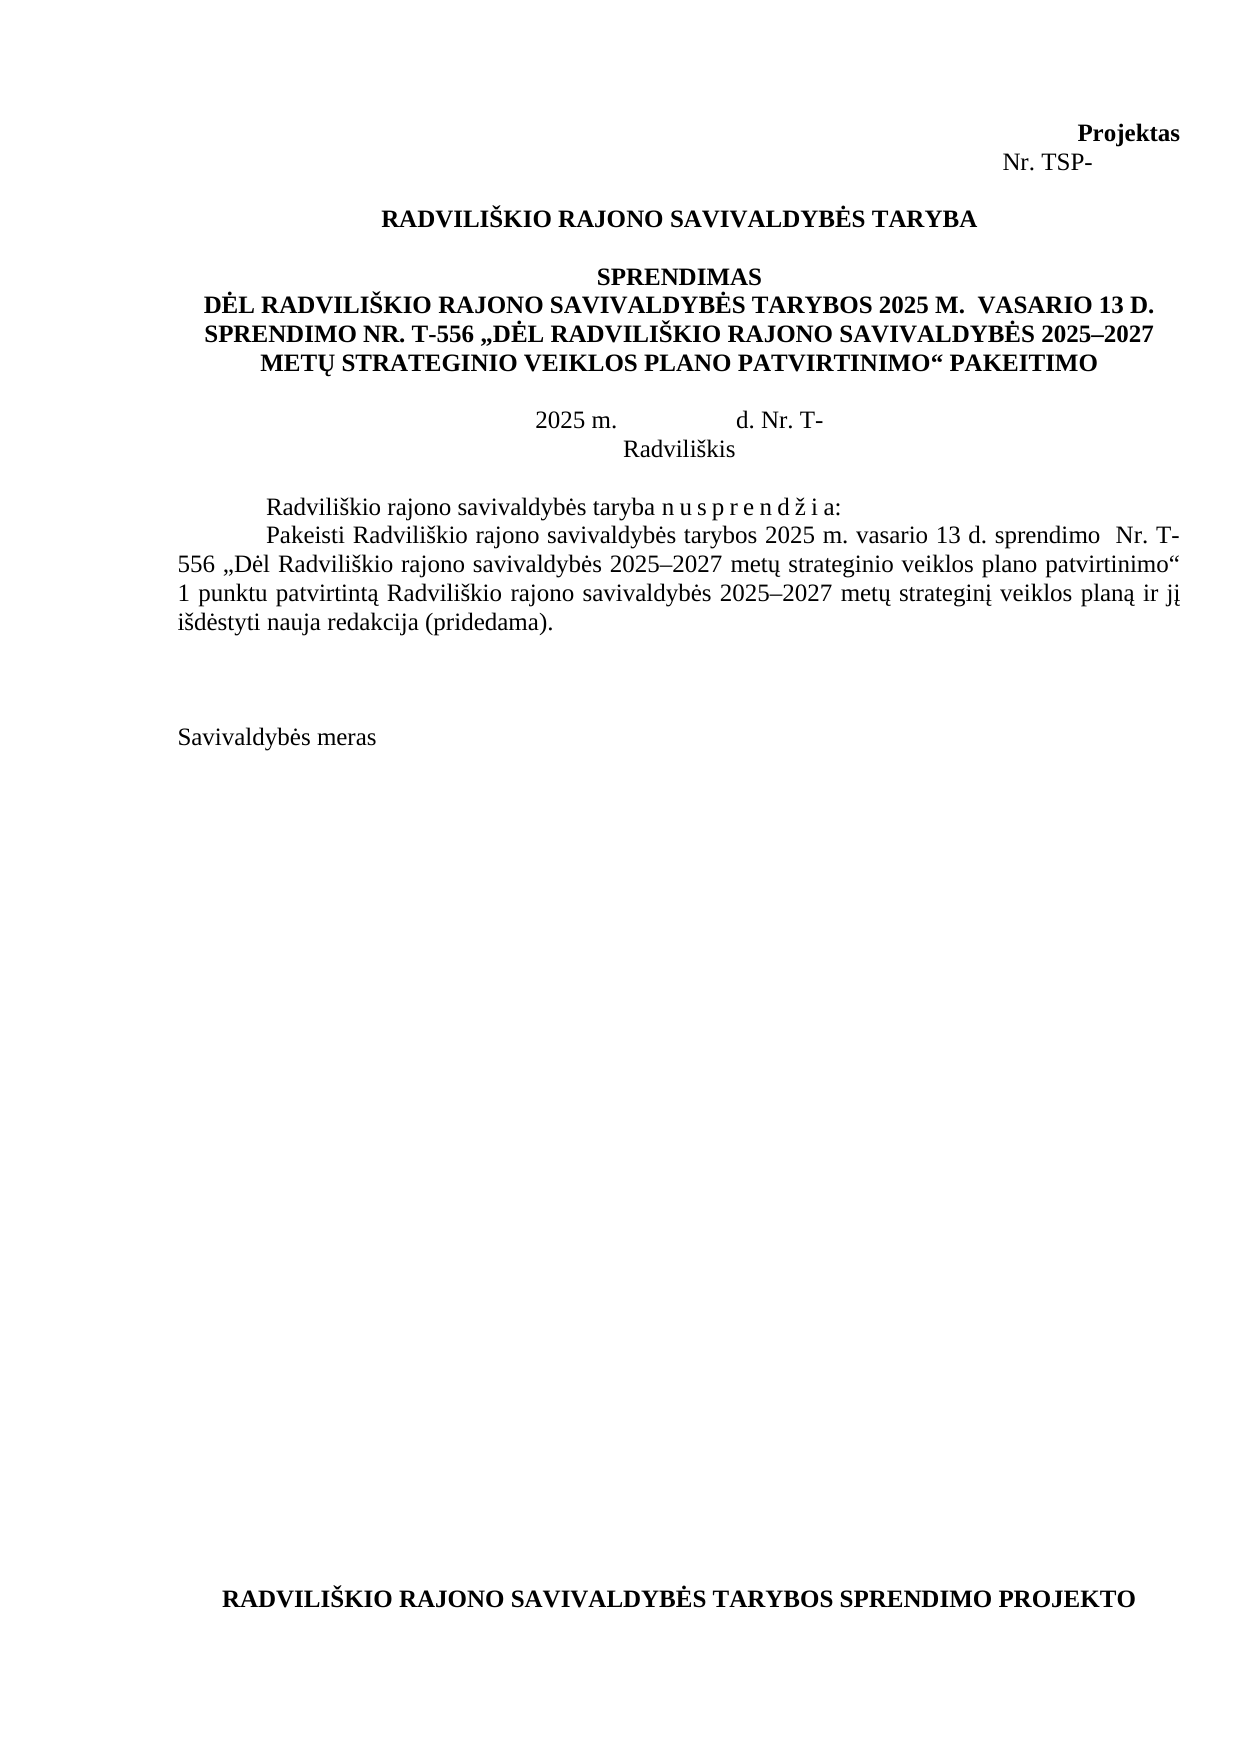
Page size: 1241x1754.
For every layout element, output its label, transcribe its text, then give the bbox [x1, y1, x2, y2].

text Radviliškis [177, 434, 1181, 463]
text 2025 m. d. Nr. T- [177, 406, 1181, 434]
text Nr. TSP- [177, 147, 1181, 176]
text Savivaldybės meras [177, 722, 1181, 751]
text RADVILIŠKIO RAJONO SAVIVALDYBĖS TARYBA [177, 204, 1181, 233]
text Radviliškio rajono savivaldybės taryba nusprendžia: [177, 492, 1181, 521]
text SPRENDIMAS [177, 262, 1181, 291]
text RADVILIŠKIO RAJONO SAVIVALDYBĖS TARYBOS SPRENDIMO PROJEKTO [177, 1584, 1181, 1613]
text Projektas [177, 118, 1181, 147]
text DĖL RADVILIŠKIO RAJONO SAVIVALDYBĖS TARYBOS 2025 M. VASARIO 13 D. SPRENDIMO NR. T-556 „DĖL RADVILIŠKIO RAJONO SAVIVALDYBĖS 2025–2027 METŲ STRATEGINIO VEIKLOS PLANO PATVIRTINIMO“ PAKEITIMO [177, 291, 1181, 377]
text Pakeisti Radviliškio rajono savivaldybės tarybos 2025 m. vasario 13 d. sprendimo Nr. T-556 „Dėl Radviliškio rajono savivaldybės 2025–2027 metų strateginio veiklos plano patvirtinimo“ 1 punktu patvirtintą Radviliškio rajono savivaldybės 2025–2027 metų strateginį veiklos planą ir jį išdėstyti nauja redakcija (pridedama). [177, 521, 1181, 636]
